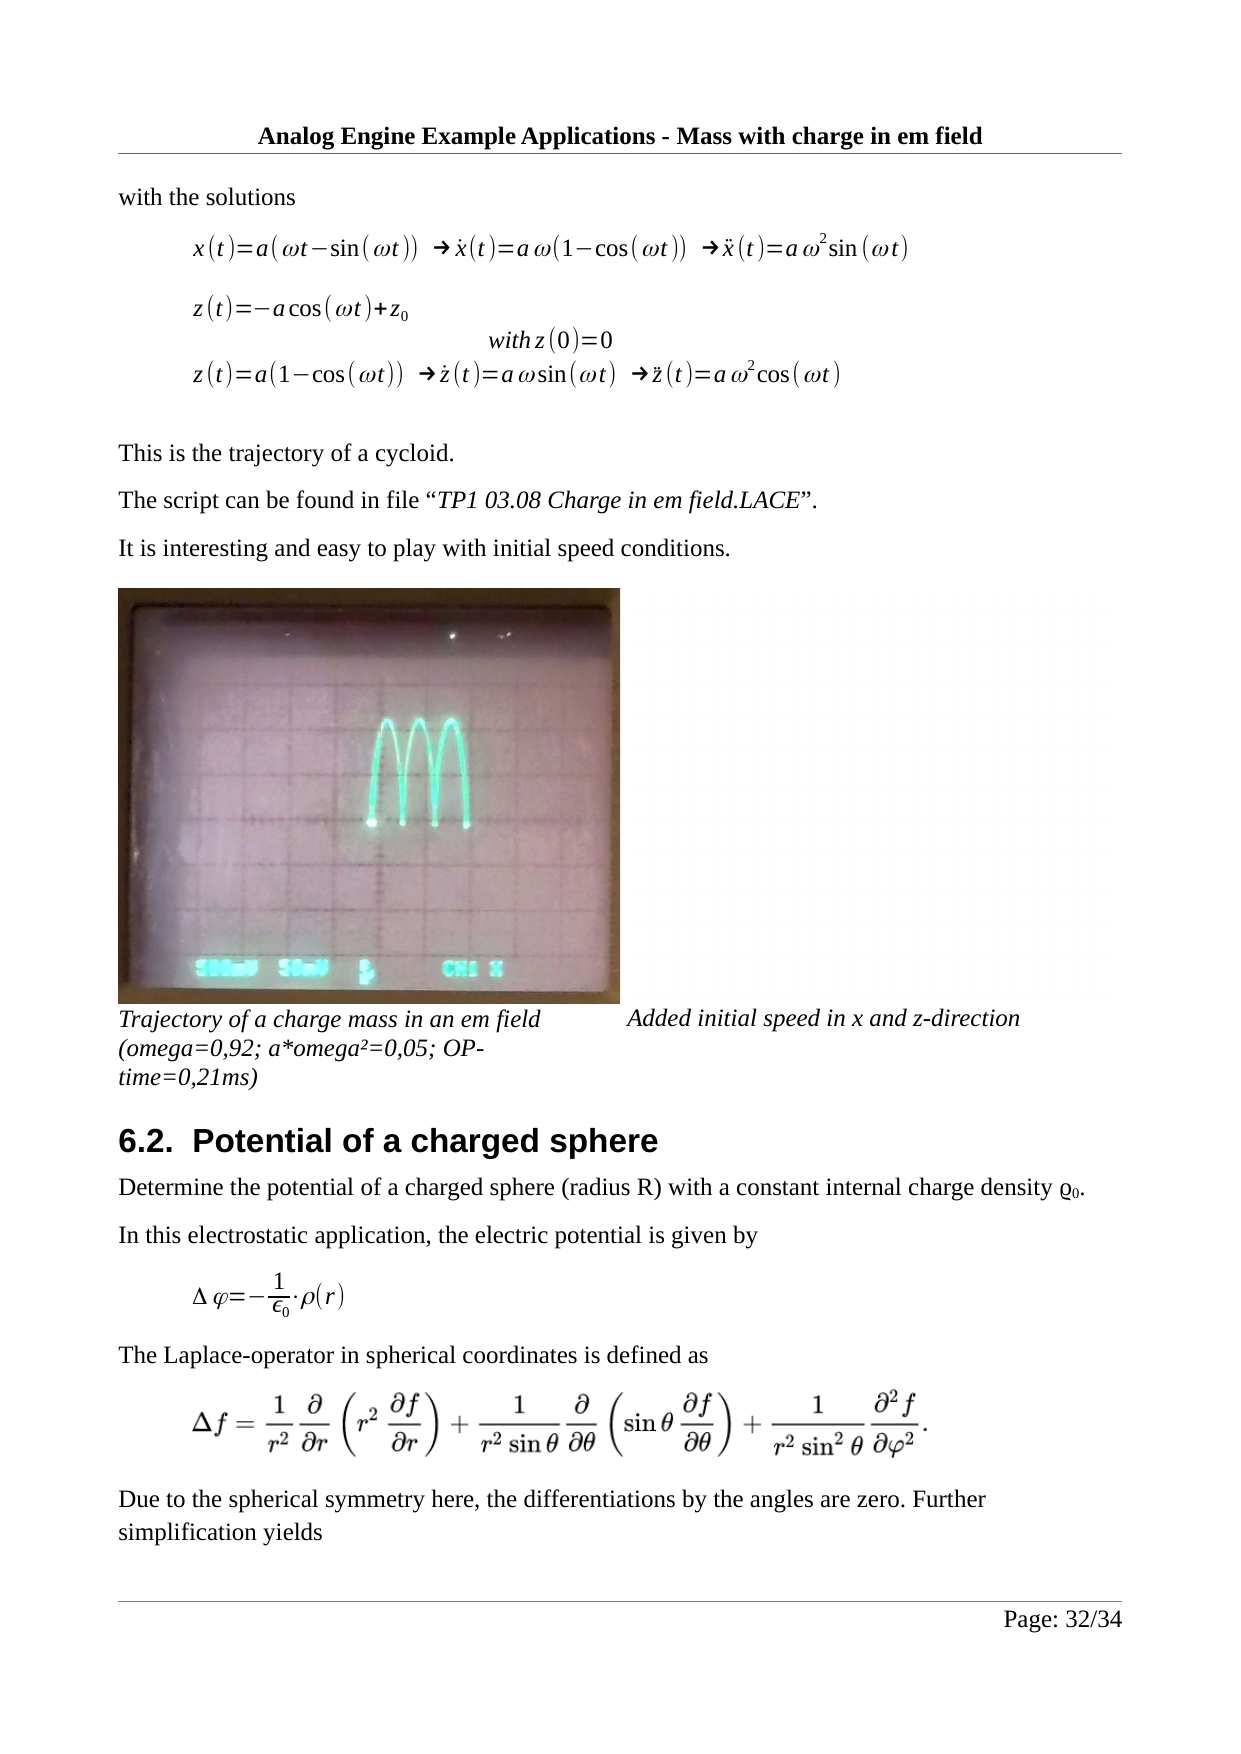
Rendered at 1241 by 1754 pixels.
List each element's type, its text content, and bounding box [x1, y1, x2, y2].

text Determine the potential of a charged sphere (radius R) with a constant internal charge density ϱ0. [118, 1172, 1122, 1201]
text with the solutions [118, 182, 1122, 211]
text Due to the spherical symmetry here, the differentiations by the angles are zero. Further simplification yields [118, 1484, 1122, 1546]
table_header [118, 1004, 620, 1101]
picture [634, 587, 1114, 1003]
picture [192, 1387, 929, 1460]
subtitle Potential of a charged sphere [118, 1122, 1122, 1160]
table_header [620, 581, 1122, 1101]
picture [118, 588, 621, 1004]
text The script can be found in file “TP1 03.08 Charge in em field.LACE”. [118, 485, 1122, 514]
text The Laplace-operator in spherical coordinates is defined as [118, 1340, 1122, 1368]
text This is the trajectory of a cycloid. [118, 438, 1122, 467]
table_header [118, 581, 620, 588]
text In this electrostatic application, the electric potential is given by [118, 1220, 1122, 1249]
text It is interesting and easy to play with initial speed conditions. [118, 533, 1122, 562]
